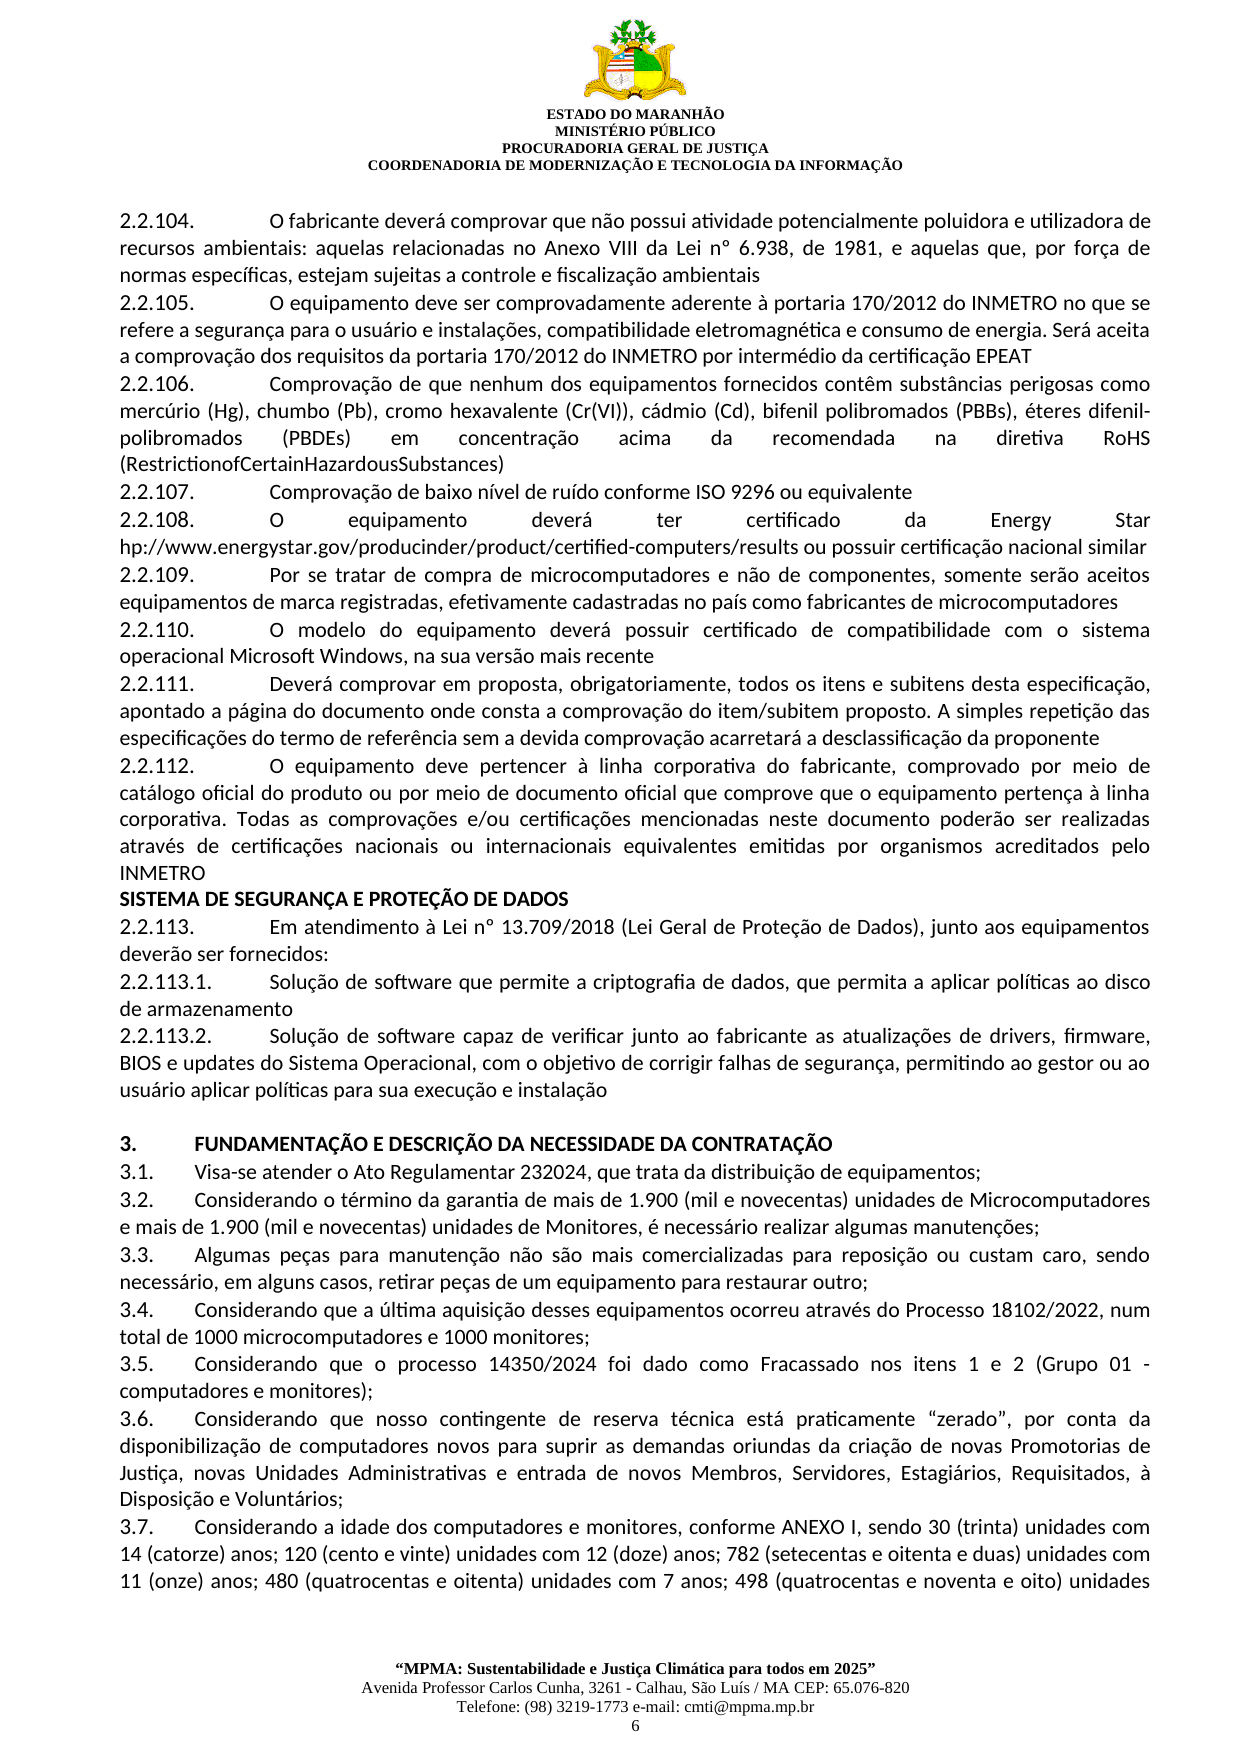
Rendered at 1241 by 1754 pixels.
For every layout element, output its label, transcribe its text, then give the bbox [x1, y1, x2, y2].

list O equipamento deve pertencer à linha corporativa do fabricante, comprovado por meio de catálogo oficial do produto ou por meio de documento oficial que comprove que o equipamento pertença à linha corporativa. Todas as comprovações e/ou certificações mencionadas neste documento poderão ser realizadas através de certificações nacionais ou internacionais equivalentes emitidas por organismos acreditados pelo INMETRO [119, 751, 1152, 885]
list Deverá comprovar em proposta, obrigatoriamente, todos os itens e subitens desta especificação, apontado a página do documento onde consta a comprovação do item/subitem proposto. A simples repetição das especificações do termo de referência sem a devida comprovação acarretará a desclassificação da proponente [119, 669, 1152, 751]
list O fabricante deverá comprovar que não possui atividade potencialmente poluidora e utilizadora de recursos ambientais: aquelas relacionadas no Anexo VIII da Lei nº 6.938, de 1981, e aquelas que, por força de normas específicas, estejam sujeitas a controle e fiscalização ambientais [119, 207, 1152, 288]
list Comprovação de que nenhum dos equipamentos fornecidos contêm substâncias perigosas como mercúrio (Hg), chumbo (Pb), cromo hexavalente (Cr(VI)), cádmio (Cd), bifenil polibromados (PBBs), éteres difenil-polibromados (PBDEs) em concentração acima da recomendada na diretiva RoHS (RestrictionofCertainHazardousSubstances) [119, 369, 1152, 477]
list Solução de software capaz de verificar junto ao fabricante as atualizações de drivers, firmware, BIOS e updates do Sistema Operacional, com o objetivo de corrigir falhas de segurança, permitindo ao gestor ou ao usuário aplicar políticas para sua execução e instalação [119, 1021, 1152, 1103]
list O equipamento deverá ter certificado da Energy Star hp://www.energystar.gov/producinder/product/certified-computers/results ou possuir certificação nacional similar [119, 505, 1152, 560]
list Comprovação de baixo nível de ruído conforme ISO 9296 ou equivalente [119, 477, 1152, 505]
list Visa-se atender o Ato Regulamentar 232024, que trata da distribuição de equipamentos; [119, 1157, 1152, 1186]
list Considerando a idade dos computadores e monitores, conforme ANEXO I, sendo 30 (trinta) unidades com 14 (catorze) anos; 120 (cento e vinte) unidades com 12 (doze) anos; 782 (setecentas e oitenta e duas) unidades com 11 (onze) anos; 480 (quatrocentas e oitenta) unidades com 7 anos; 498 (quatrocentas e noventa e oito) unidades [119, 1512, 1152, 1594]
list Por se tratar de compra de microcomputadores e não de componentes, somente serão aceitos equipamentos de marca registradas, efetivamente cadastradas no país como fabricantes de microcomputadores [119, 560, 1152, 615]
list Solução de software que permite a criptografia de dados, que permita a aplicar políticas ao disco de armazenamento [119, 967, 1152, 1021]
list Considerando o término da garantia de mais de 1.900 (mil e novecentas) unidades de Microcomputadores e mais de 1.900 (mil e novecentas) unidades de Monitores, é necessário realizar algumas manutenções; [119, 1186, 1152, 1240]
list Em atendimento à Lei nº 13.709/2018 (Lei Geral de Proteção de Dados), junto aos equipamentos deverão ser fornecidos: [119, 912, 1152, 967]
list SISTEMA DE SEGURANÇA E PROTEÇÃO DE DADOS [119, 885, 1152, 912]
list O modelo do equipamento deverá possuir certificado de compatibilidade com o sistema operacional Microsoft Windows, na sua versão mais recente [119, 615, 1152, 669]
list FUNDAMENTAÇÃO E DESCRIÇÃO DA NECESSIDADE DA CONTRATAÇÃO [119, 1129, 1152, 1157]
list O equipamento deve ser comprovadamente aderente à portaria 170/2012 do INMETRO no que se refere a segurança para o usuário e instalações, compatibilidade eletromagnética e consumo de energia. Será aceita a comprovação dos requisitos da portaria 170/2012 do INMETRO por intermédio da certificação EPEAT [119, 288, 1152, 369]
list Considerando que nosso contingente de reserva técnica está praticamente “zerado”, por conta da disponibilização de computadores novos para suprir as demandas oriundas da criação de novas Promotorias de Justiça, novas Unidades Administrativas e entrada de novos Membros, Servidores, Estagiários, Requisitados, à Disposição e Voluntários; [119, 1404, 1152, 1512]
list Considerando que a última aquisição desses equipamentos ocorreu através do Processo 18102/2022, num total de 1000 microcomputadores e 1000 monitores; [119, 1295, 1152, 1349]
list Algumas peças para manutenção não são mais comercializadas para reposição ou custam caro, sendo necessário, em alguns casos, retirar peças de um equipamento para restaurar outro; [119, 1240, 1152, 1295]
list Considerando que o processo 14350/2024 foi dado como Fracassado nos itens 1 e 2 (Grupo 01 - computadores e monitores); [119, 1349, 1152, 1404]
